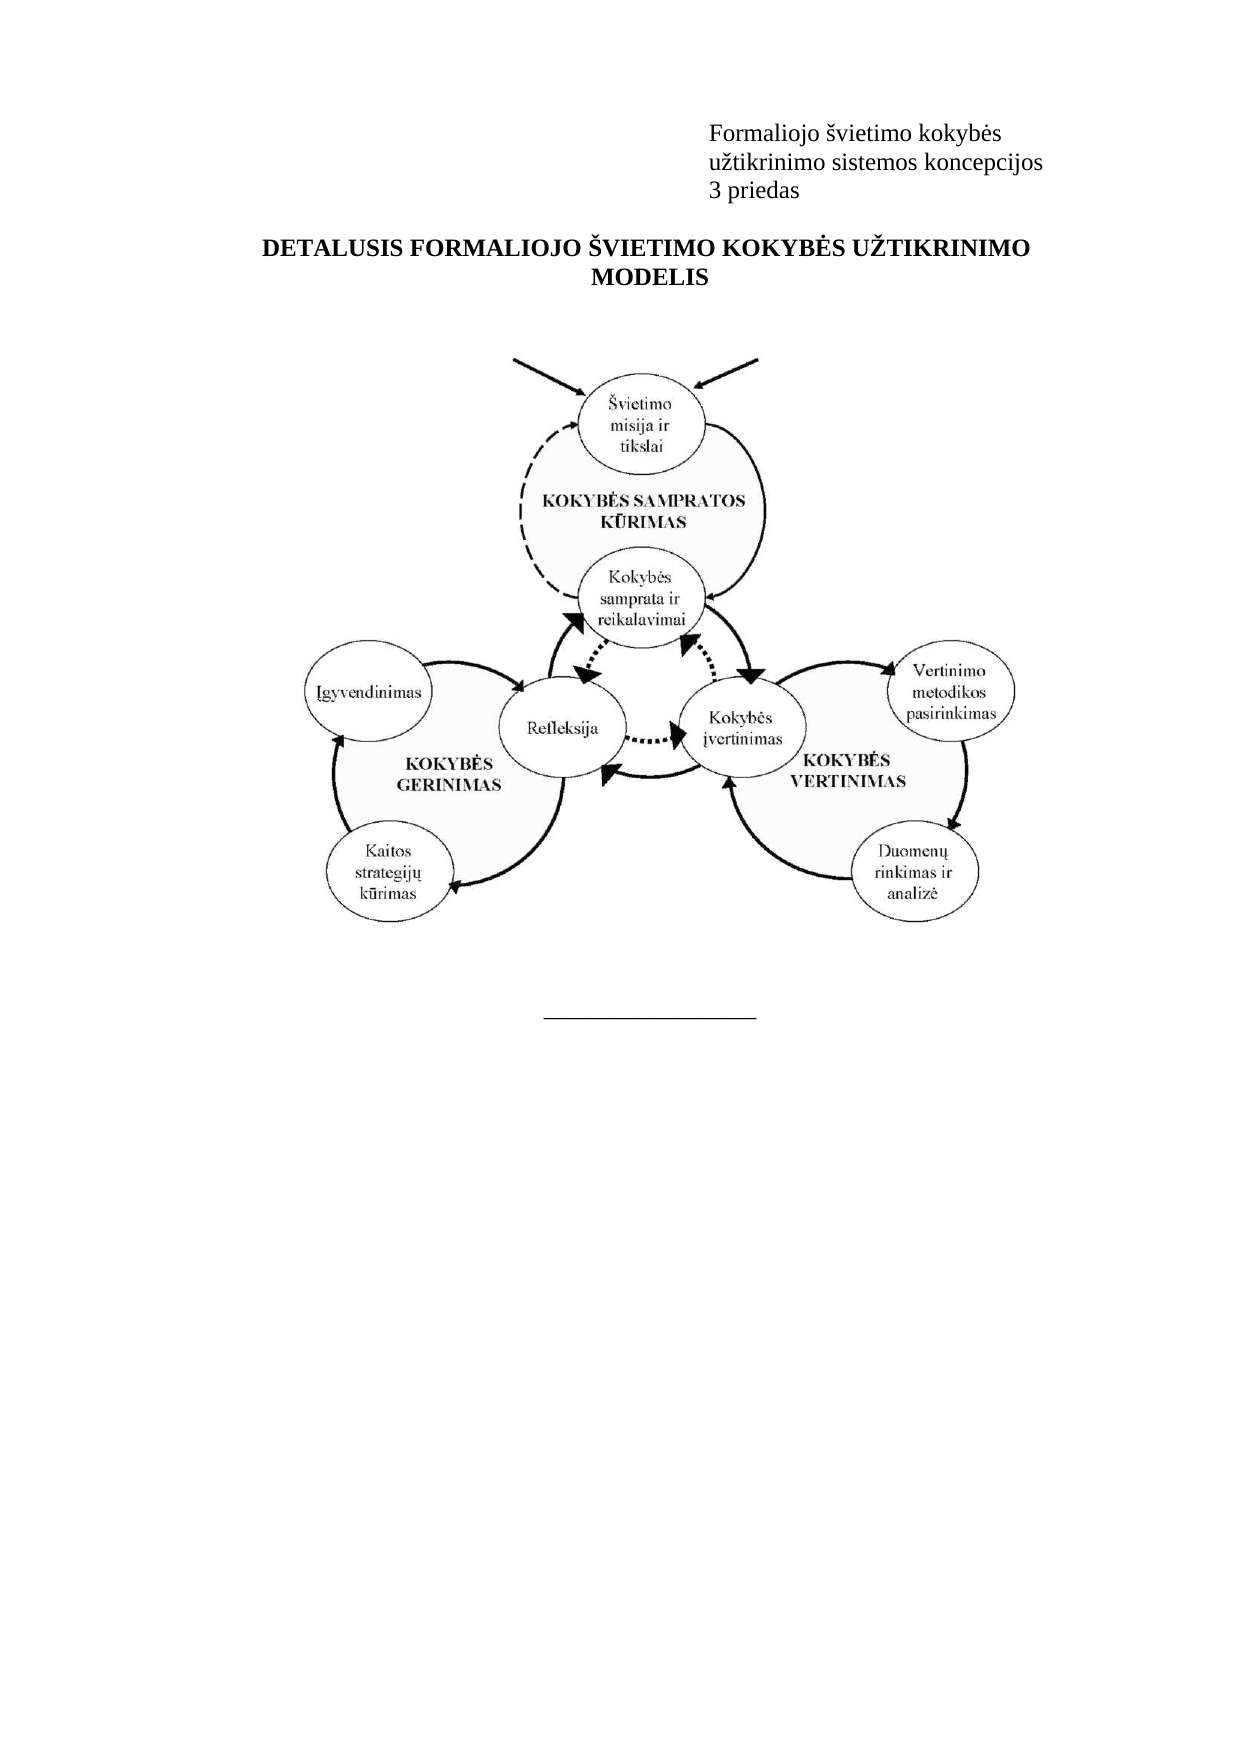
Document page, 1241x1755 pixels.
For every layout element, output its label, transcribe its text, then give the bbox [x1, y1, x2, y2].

text 3 priedas [177, 176, 1122, 204]
text Formaliojo švietimo kokybės [709, 118, 1122, 147]
text MODELIS [177, 262, 1122, 291]
text užtikrinimo sistemos koncepcijos [177, 147, 1122, 176]
text DETALUSIS FORMALIOJO ŠVIETIMO KOKYBĖS UŽTIKRINIMO [177, 233, 1122, 262]
text _________________ [177, 993, 1122, 1022]
